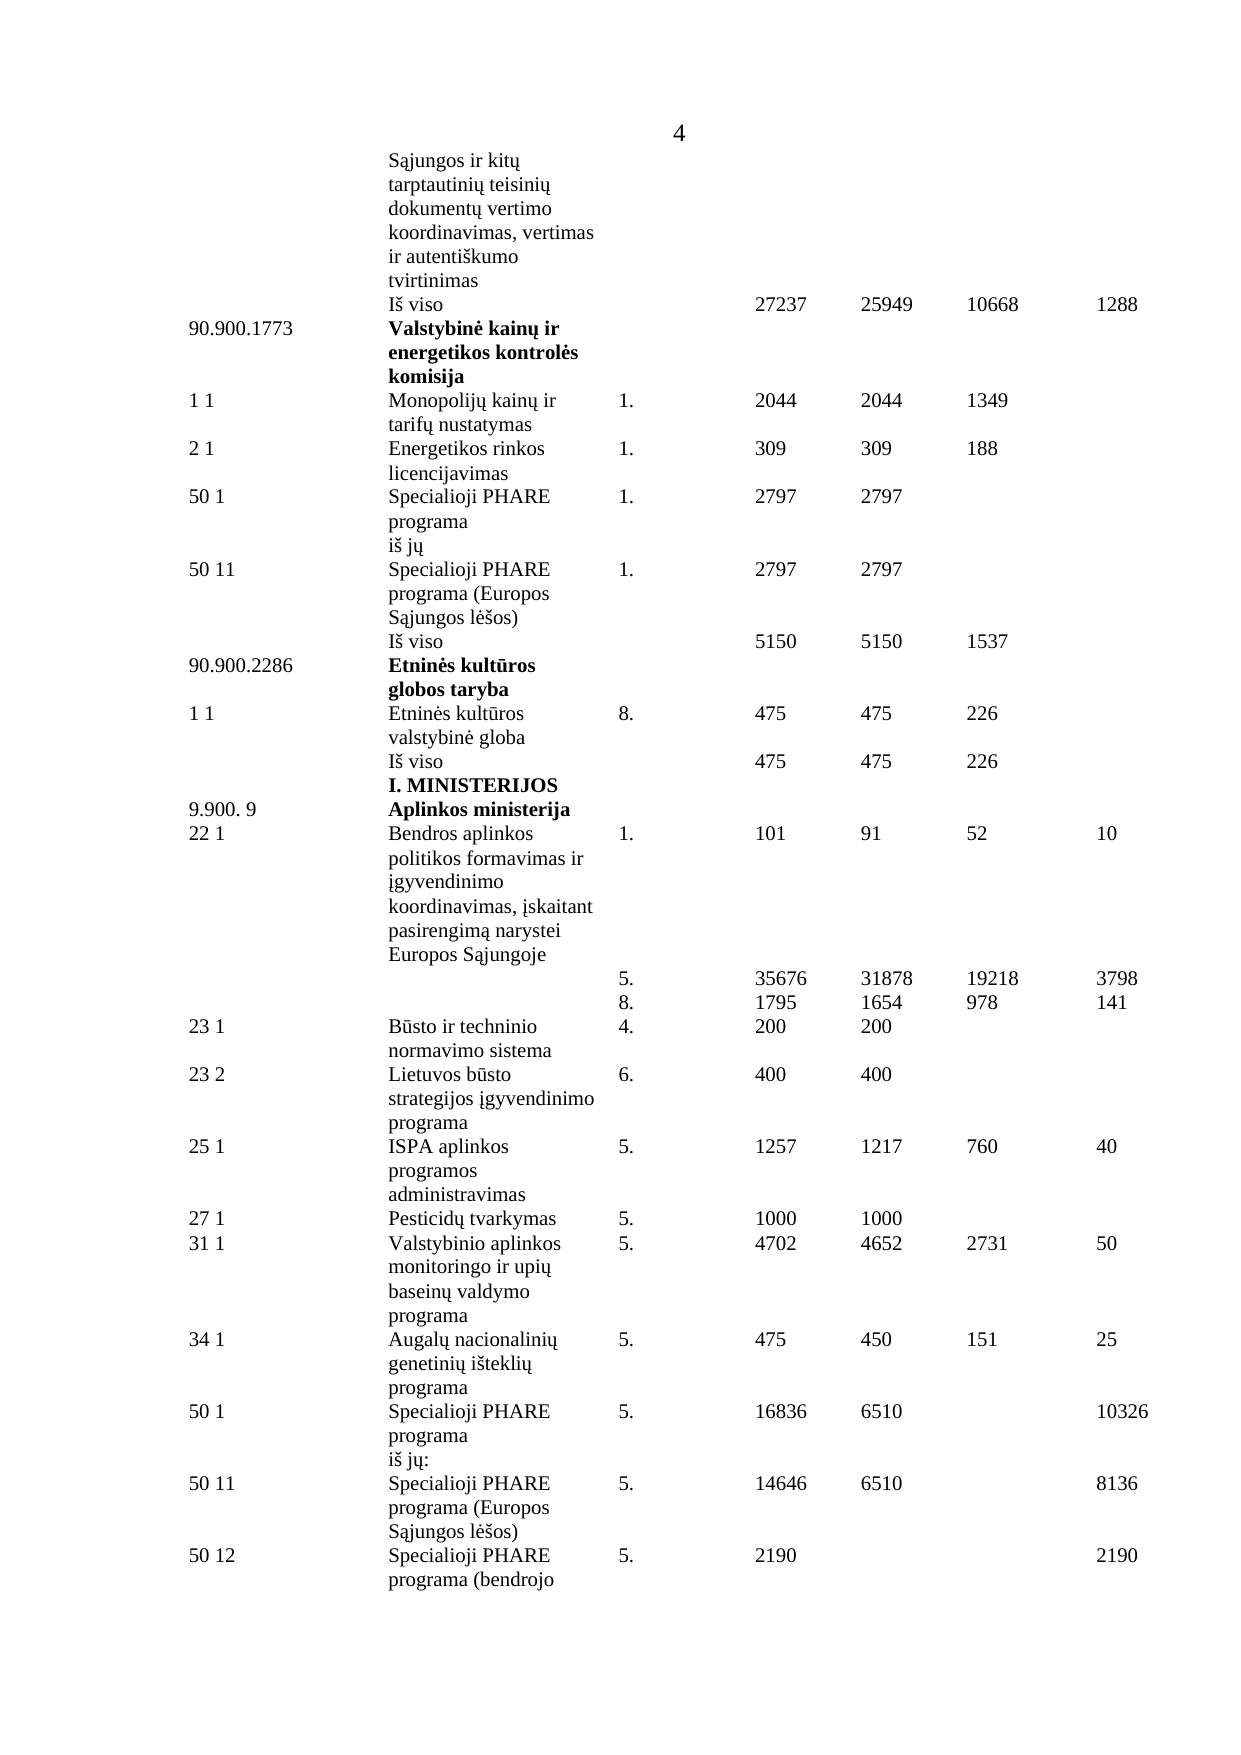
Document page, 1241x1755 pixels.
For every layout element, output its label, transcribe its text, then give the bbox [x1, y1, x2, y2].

table_cell 475 [849, 749, 955, 773]
table_cell [955, 316, 1085, 388]
table_cell 22 1 [177, 821, 377, 966]
table_cell 1. [607, 821, 743, 966]
table_cell [955, 797, 1085, 821]
table_cell 2797 [849, 557, 955, 629]
table_cell [849, 316, 955, 388]
table_cell 6510 [849, 1399, 955, 1447]
table_cell 101 [744, 821, 849, 966]
table_cell [744, 316, 849, 388]
table_cell Etninės kultūros valstybinė globa [377, 701, 607, 749]
table_cell 91 [849, 821, 955, 966]
table_cell 4652 [849, 1230, 955, 1327]
table_cell 90.900.2286 [177, 653, 377, 701]
table_cell [849, 653, 955, 701]
table_cell [607, 749, 743, 773]
table_cell Specialioji PHARE programa [377, 485, 607, 533]
table_cell 27 1 [177, 1206, 377, 1230]
table_cell 27237 [744, 292, 849, 316]
table_cell 1257 [744, 1134, 849, 1206]
table_cell [607, 292, 743, 316]
table_cell [177, 292, 377, 316]
table_cell [744, 533, 849, 557]
table_cell 25 [1085, 1327, 1181, 1399]
table_cell 23 1 [177, 1014, 377, 1062]
table_cell 5. [607, 1399, 743, 1447]
table_cell [1085, 557, 1181, 629]
table_cell 8. [607, 701, 743, 749]
table_cell 50 11 [177, 557, 377, 629]
table_cell iš jų [377, 533, 607, 557]
table_cell 1795 [744, 990, 849, 1014]
table_cell [1085, 701, 1181, 749]
table_cell 2044 [744, 388, 849, 436]
table_cell [744, 653, 849, 701]
table_cell 50 11 [177, 1471, 377, 1543]
table_cell 141 [1085, 990, 1181, 1014]
table_cell 1. [607, 485, 743, 533]
table_cell I. MINISTERIJOS [377, 773, 607, 797]
table_cell 1 1 [177, 388, 377, 436]
table_cell [607, 533, 743, 557]
table_cell [744, 797, 849, 821]
table_cell 200 [744, 1014, 849, 1062]
table_cell [955, 533, 1085, 557]
table_cell 14646 [744, 1471, 849, 1543]
table_cell 1349 [955, 388, 1085, 436]
table_cell [607, 148, 743, 292]
table_cell 1. [607, 388, 743, 436]
table_cell [1085, 653, 1181, 701]
table_cell [607, 773, 743, 797]
table_cell [177, 773, 377, 797]
table_cell 50 1 [177, 1399, 377, 1447]
table_cell 978 [955, 990, 1085, 1014]
table_cell 90.900.1773 [177, 316, 377, 388]
table_cell 2190 [744, 1543, 849, 1591]
table_cell [955, 1399, 1085, 1447]
table_cell [1085, 436, 1181, 484]
table_cell [177, 990, 377, 1014]
table_cell 1. [607, 436, 743, 484]
table_cell 9.900. 9 [177, 797, 377, 821]
table_cell [177, 749, 377, 773]
table_cell 40 [1085, 1134, 1181, 1206]
table_cell 10 [1085, 821, 1181, 966]
table_cell 4702 [744, 1230, 849, 1327]
table_cell 188 [955, 436, 1085, 484]
table_cell [177, 629, 377, 653]
table_cell 4. [607, 1014, 743, 1062]
table_cell 1 1 [177, 701, 377, 749]
table_cell 35676 [744, 966, 849, 990]
table_cell 5. [607, 1206, 743, 1230]
table_cell 200 [849, 1014, 955, 1062]
table_cell 1000 [744, 1206, 849, 1230]
table_cell [607, 797, 743, 821]
table_cell 5150 [744, 629, 849, 653]
table_cell [1085, 316, 1181, 388]
table_cell 1. [607, 557, 743, 629]
table_cell 226 [955, 749, 1085, 773]
table_cell 25949 [849, 292, 955, 316]
table_cell 6510 [849, 1471, 955, 1543]
table_cell [1085, 629, 1181, 653]
table_cell 2797 [744, 557, 849, 629]
table_cell Aplinkos ministerija [377, 797, 607, 821]
table_cell [955, 653, 1085, 701]
table_cell Etninės kultūros globos taryba [377, 653, 607, 701]
table_cell Monopolijų kainų ir tarifų nustatymas [377, 388, 607, 436]
table_cell [955, 1447, 1085, 1471]
table_cell [1085, 148, 1181, 292]
table_cell [955, 1014, 1085, 1062]
table_cell [1085, 1206, 1181, 1230]
table_cell 2044 [849, 388, 955, 436]
table_cell 1217 [849, 1134, 955, 1206]
table_cell [177, 148, 377, 292]
table_cell [744, 148, 849, 292]
table_cell [607, 629, 743, 653]
table_cell 10668 [955, 292, 1085, 316]
table_cell 2190 [1085, 1543, 1181, 1591]
table_cell 2797 [849, 485, 955, 533]
table_cell [955, 773, 1085, 797]
table_cell 19218 [955, 966, 1085, 990]
table_cell 5. [607, 1327, 743, 1399]
table_cell 5. [607, 1134, 743, 1206]
table_cell 475 [744, 749, 849, 773]
table_cell [1085, 388, 1181, 436]
table_cell [607, 1447, 743, 1471]
table_cell 10326 [1085, 1399, 1181, 1447]
table_cell 309 [744, 436, 849, 484]
table_cell [1085, 485, 1181, 533]
table_cell 475 [744, 1327, 849, 1399]
table_cell 475 [744, 701, 849, 749]
table_cell [849, 1543, 955, 1591]
table_cell 6. [607, 1062, 743, 1134]
table_cell 151 [955, 1327, 1085, 1399]
table_cell [849, 533, 955, 557]
table_cell 23 2 [177, 1062, 377, 1134]
table_cell 450 [849, 1327, 955, 1399]
table_cell [177, 1447, 377, 1471]
table_cell 31 1 [177, 1230, 377, 1327]
table_cell [1085, 1014, 1181, 1062]
table_cell [1085, 1062, 1181, 1134]
table_cell [849, 773, 955, 797]
table_cell Iš viso [377, 629, 607, 653]
table_cell 2797 [744, 485, 849, 533]
table_cell [955, 1471, 1085, 1543]
table_cell [955, 1062, 1085, 1134]
table_cell [1085, 773, 1181, 797]
table_cell [744, 1447, 849, 1471]
table_cell Būsto ir techninio normavimo sistema [377, 1014, 607, 1062]
table_cell [955, 557, 1085, 629]
table_cell 226 [955, 701, 1085, 749]
table_cell Specialioji PHARE programa [377, 1399, 607, 1447]
table_cell 400 [744, 1062, 849, 1134]
table_cell 50 1 [177, 485, 377, 533]
table_cell 8136 [1085, 1471, 1181, 1543]
table_cell 31878 [849, 966, 955, 990]
table_cell Specialioji PHARE programa (Europos Sąjungos lėšos) [377, 557, 607, 629]
table_cell Pesticidų tvarkymas [377, 1206, 607, 1230]
table_cell 50 12 [177, 1543, 377, 1591]
table_cell [607, 653, 743, 701]
table_cell Energetikos rinkos licencijavimas [377, 436, 607, 484]
table_cell Specialioji PHARE programa (Europos Sąjungos lėšos) [377, 1471, 607, 1543]
table_cell 400 [849, 1062, 955, 1134]
table_cell 760 [955, 1134, 1085, 1206]
table_cell Iš viso [377, 749, 607, 773]
table_cell Augalų nacionalinių genetinių išteklių programa [377, 1327, 607, 1399]
table_cell 16836 [744, 1399, 849, 1447]
table_cell 1654 [849, 990, 955, 1014]
table_cell 52 [955, 821, 1085, 966]
table_cell 1537 [955, 629, 1085, 653]
table_cell [955, 1206, 1085, 1230]
table_cell [607, 316, 743, 388]
table_cell 1000 [849, 1206, 955, 1230]
table_cell [1085, 749, 1181, 773]
table_cell [377, 966, 607, 990]
table_cell 5. [607, 1230, 743, 1327]
table_cell [849, 1447, 955, 1471]
table_cell 5. [607, 966, 743, 990]
table_cell iš jų: [377, 1447, 607, 1471]
table_cell Valstybinio aplinkos monitoringo ir upių baseinų valdymo programa [377, 1230, 607, 1327]
table_cell [1085, 797, 1181, 821]
table_cell 5. [607, 1471, 743, 1543]
table_cell 5. [607, 1543, 743, 1591]
table_cell [955, 148, 1085, 292]
table_cell 34 1 [177, 1327, 377, 1399]
table_cell [1085, 533, 1181, 557]
table_cell Bendros aplinkos politikos formavimas ir įgyvendinimo koordinavimas, įskaitant pasirengimą narystei Europos Sąjungoje [377, 821, 607, 966]
table_cell 475 [849, 701, 955, 749]
table_cell 5150 [849, 629, 955, 653]
table_cell Lietuvos būsto strategijos įgyvendinimo programa [377, 1062, 607, 1134]
table_cell Valstybinė kainų ir energetikos kontrolės komisija [377, 316, 607, 388]
table_cell 2731 [955, 1230, 1085, 1327]
table_cell 1288 [1085, 292, 1181, 316]
table_cell Specialioji PHARE programa (bendrojo [377, 1543, 607, 1591]
table_cell [955, 485, 1085, 533]
table_cell 309 [849, 436, 955, 484]
table_cell [1085, 1447, 1181, 1471]
table_cell [849, 148, 955, 292]
table_cell 3798 [1085, 966, 1181, 990]
table_cell 2 1 [177, 436, 377, 484]
table_cell Iš viso [377, 292, 607, 316]
table_cell ISPA aplinkos programos administravimas [377, 1134, 607, 1206]
table_cell [744, 773, 849, 797]
table_cell Sąjungos ir kitų tarptautinių teisinių dokumentų vertimo koordinavimas, vertimas ir autentiškumo tvirtinimas [377, 148, 607, 292]
table_cell [177, 533, 377, 557]
table_cell 25 1 [177, 1134, 377, 1206]
table_cell [955, 1543, 1085, 1591]
table_cell [377, 990, 607, 1014]
table_cell 8. [607, 990, 743, 1014]
table_cell [849, 797, 955, 821]
table_cell 50 [1085, 1230, 1181, 1327]
table_cell [177, 966, 377, 990]
